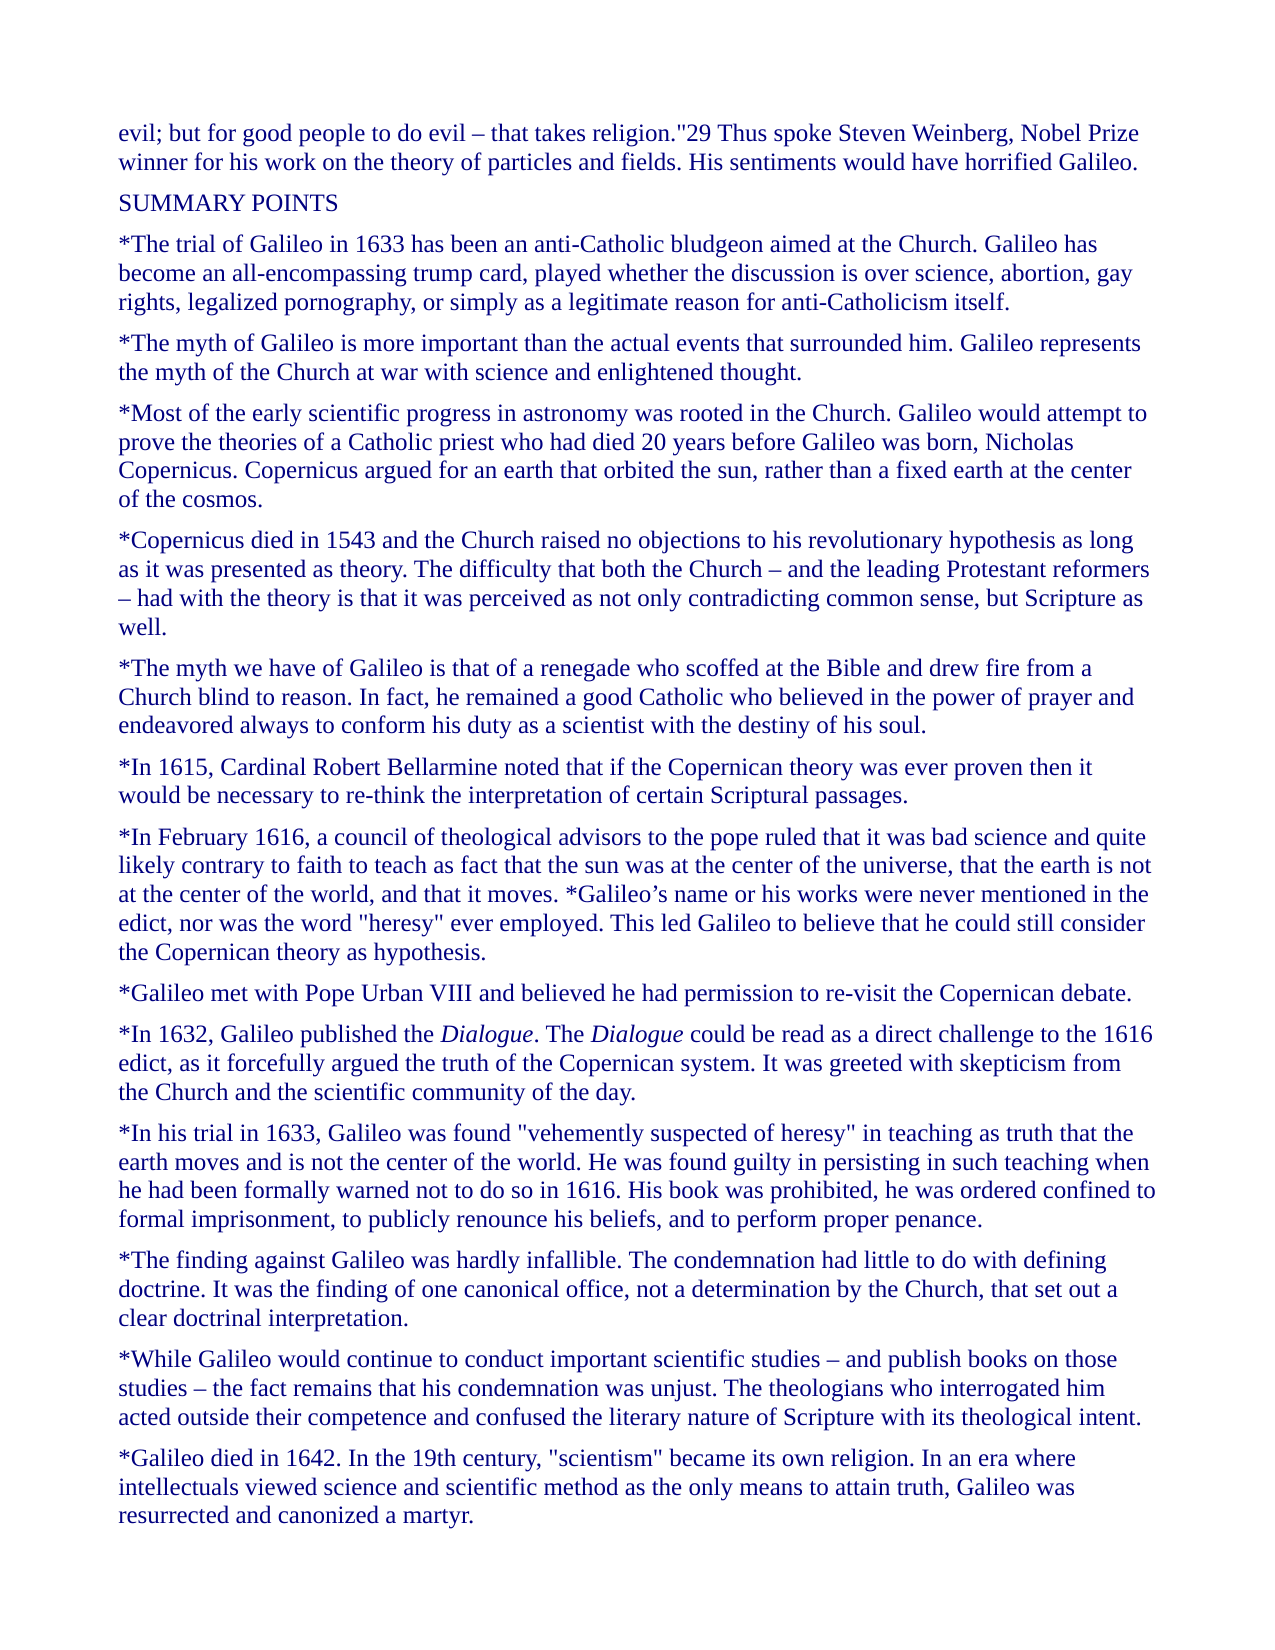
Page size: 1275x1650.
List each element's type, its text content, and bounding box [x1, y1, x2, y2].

text *The trial of Galileo in 1633 has been an anti-Catholic bludgeon aimed at the Church. Galileo has become an all-encompassing trump card, played whether the discussion is over science, abortion, gay rights, legalized pornography, or simply as a legitimate reason for anti-Catholicism itself. [118, 229, 1157, 316]
text *The myth we have of Galileo is that of a renegade who scoffed at the Bible and drew fire from a Church blind to reason. In fact, he remained a good Catholic who believed in the power of prayer and endeavored always to conform his duty as a scientist with the destiny of his soul. [118, 653, 1157, 739]
text *In February 1616, a council of theological advisors to the pope ruled that it was bad science and quite likely contrary to faith to teach as fact that the sun was at the center of the universe, that the earth is not at the center of the world, and that it moves. *Galileo’s name or his works were never mentioned in the edict, nor was the word "heresy" ever employed. This led Galileo to believe that he could still consider the Copernican theory as hypothesis. [118, 822, 1157, 966]
text *While Galileo would continue to conduct important scientific studies – and publish books on those studies – the fact remains that his condemnation was unjust. The theologians who interrogated him acted outside their competence and confused the literary nature of Scripture with its theological intent. [118, 1344, 1157, 1431]
text evil; but for good people to do evil – that takes religion."29 Thus spoke Steven Weinberg, Nobel Prize winner for his work on the theory of particles and fields. His sentiments would have horrified Galileo. [118, 118, 1157, 176]
text *The myth of Galileo is more important than the actual events that surrounded him. Galileo represents the myth of the Church at war with science and enlightened thought. [118, 328, 1157, 386]
text *Copernicus died in 1543 and the Church raised no objections to his revolutionary hypothesis as long as it was presented as theory. The difficulty that both the Church – and the leading Protestant reformers – had with the theory is that it was perceived as not only contradicting common sense, but Scripture as well. [118, 526, 1157, 641]
text *In 1615, Cardinal Robert Bellarmine noted that if the Copernican theory was ever proven then it would be necessary to re-think the interpretation of certain Scriptural passages. [118, 752, 1157, 809]
text *Galileo died in 1642. In the 19th century, "scientism" became its own religion. In an era where intellectuals viewed science and scientific method as the only means to attain truth, Galileo was resurrected and canonized a martyr. [118, 1443, 1157, 1529]
text *Most of the early scientific progress in astronomy was rooted in the Church. Galileo would attempt to prove the theories of a Catholic priest who had died 20 years before Galileo was born, Nicholas Copernicus. Copernicus argued for an earth that orbited the sun, rather than a fixed earth at the center of the cosmos. [118, 398, 1157, 513]
text *The finding against Galileo was hardly infallible. The condemnation had little to do with defining doctrine. It was the finding of one canonical office, not a determination by the Church, that set out a clear doctrinal interpretation. [118, 1246, 1157, 1332]
text *Galileo met with Pope Urban VIII and believed he had permission to re-visit the Copernican debate. [118, 978, 1157, 1007]
text *In his trial in 1633, Galileo was found "vehemently suspected of heresy" in teaching as truth that the earth moves and is not the center of the world. He was found guilty in persisting in such teaching when he had been formally warned not to do so in 1616. His book was prohibited, he was ordered confined to formal imprisonment, to publicly renounce his beliefs, and to perform proper penance. [118, 1118, 1157, 1233]
text SUMMARY POINTS [118, 188, 1157, 217]
text *In 1632, Galileo published the Dialogue. The Dialogue could be read as a direct challenge to the 1616 edict, as it forcefully argued the truth of the Copernican system. It was greeted with skepticism from the Church and the scientific community of the day. [118, 1019, 1157, 1106]
